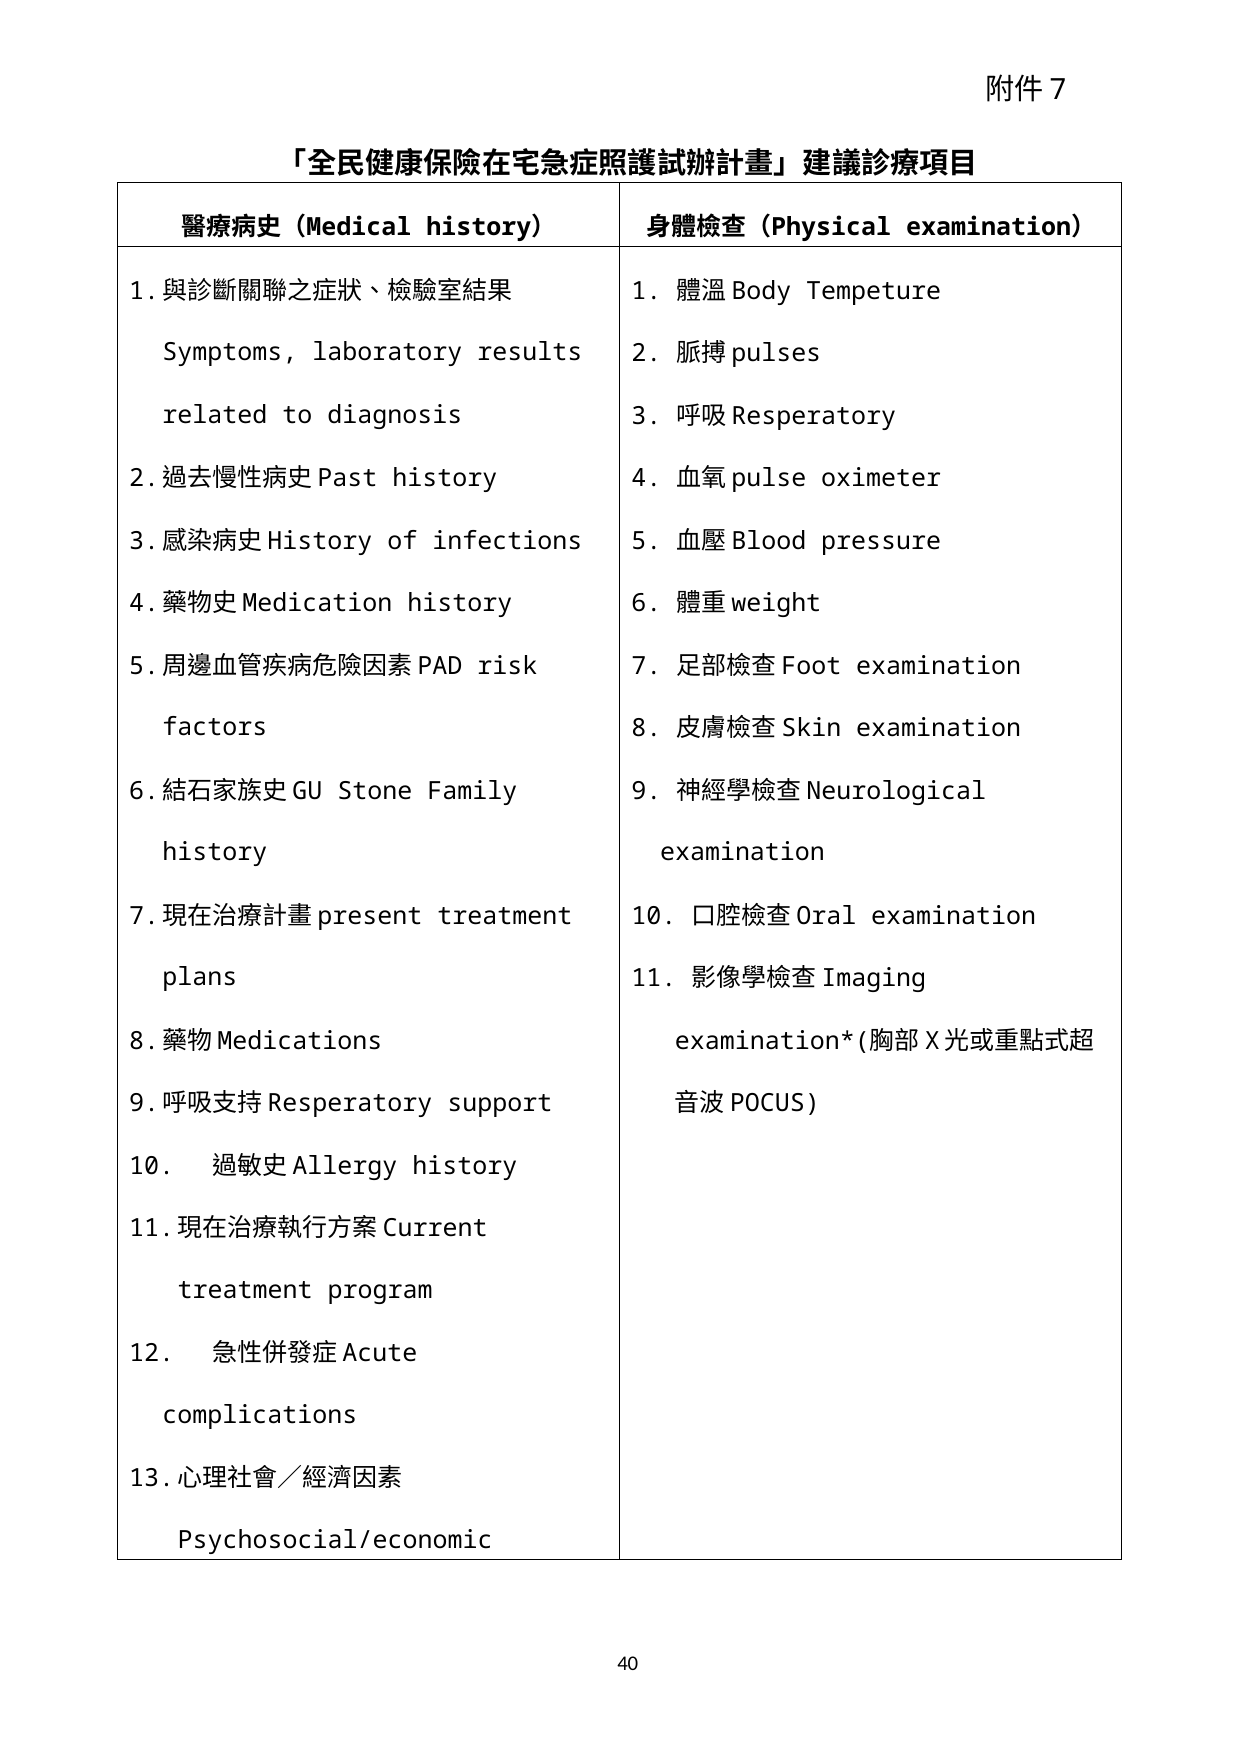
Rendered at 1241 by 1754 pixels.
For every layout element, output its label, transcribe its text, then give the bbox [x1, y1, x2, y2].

table_header 醫療病史（Medical history） [118, 183, 619, 246]
table_cell 體溫Body Tempeture 脈搏pulses 呼吸Resperatory 血氧pulse oximeter 血壓Blood pressure 體重weight 足部檢查Foot examination 皮膚檢查Skin examination 神經學檢查Neurological examination 口腔檢查Oral examination 影像學檢查Imaging examination*(胸部X光或重點式超音波POCUS) [620, 247, 1121, 1559]
table_header 身體檢查（Physical examination） [620, 183, 1121, 246]
text 「全民健康保險在宅急症照護試辦計畫」建議診療項目 [162, 58, 1153, 182]
text 附件7 [985, 65, 1138, 108]
table_cell 與診斷關聯之症狀、檢驗室結果Symptoms, laboratory results related to diagnosis 過去慢性病史Past history 感染病史History of infections 藥物史Medication history 周邊血管疾病危險因素PAD risk factors 結石家族史GU Stone Family history 現在治療計畫present treatment plans 藥物Medications 呼吸支持Resperatory support 過敏史Allergy history 現在治療執行方案Current treatment program 急性併發症Acute complications 心理社會／經濟因素 Psychosocial/economic factors 菸酒之使用Tobacco and alcohol use [118, 247, 619, 1559]
